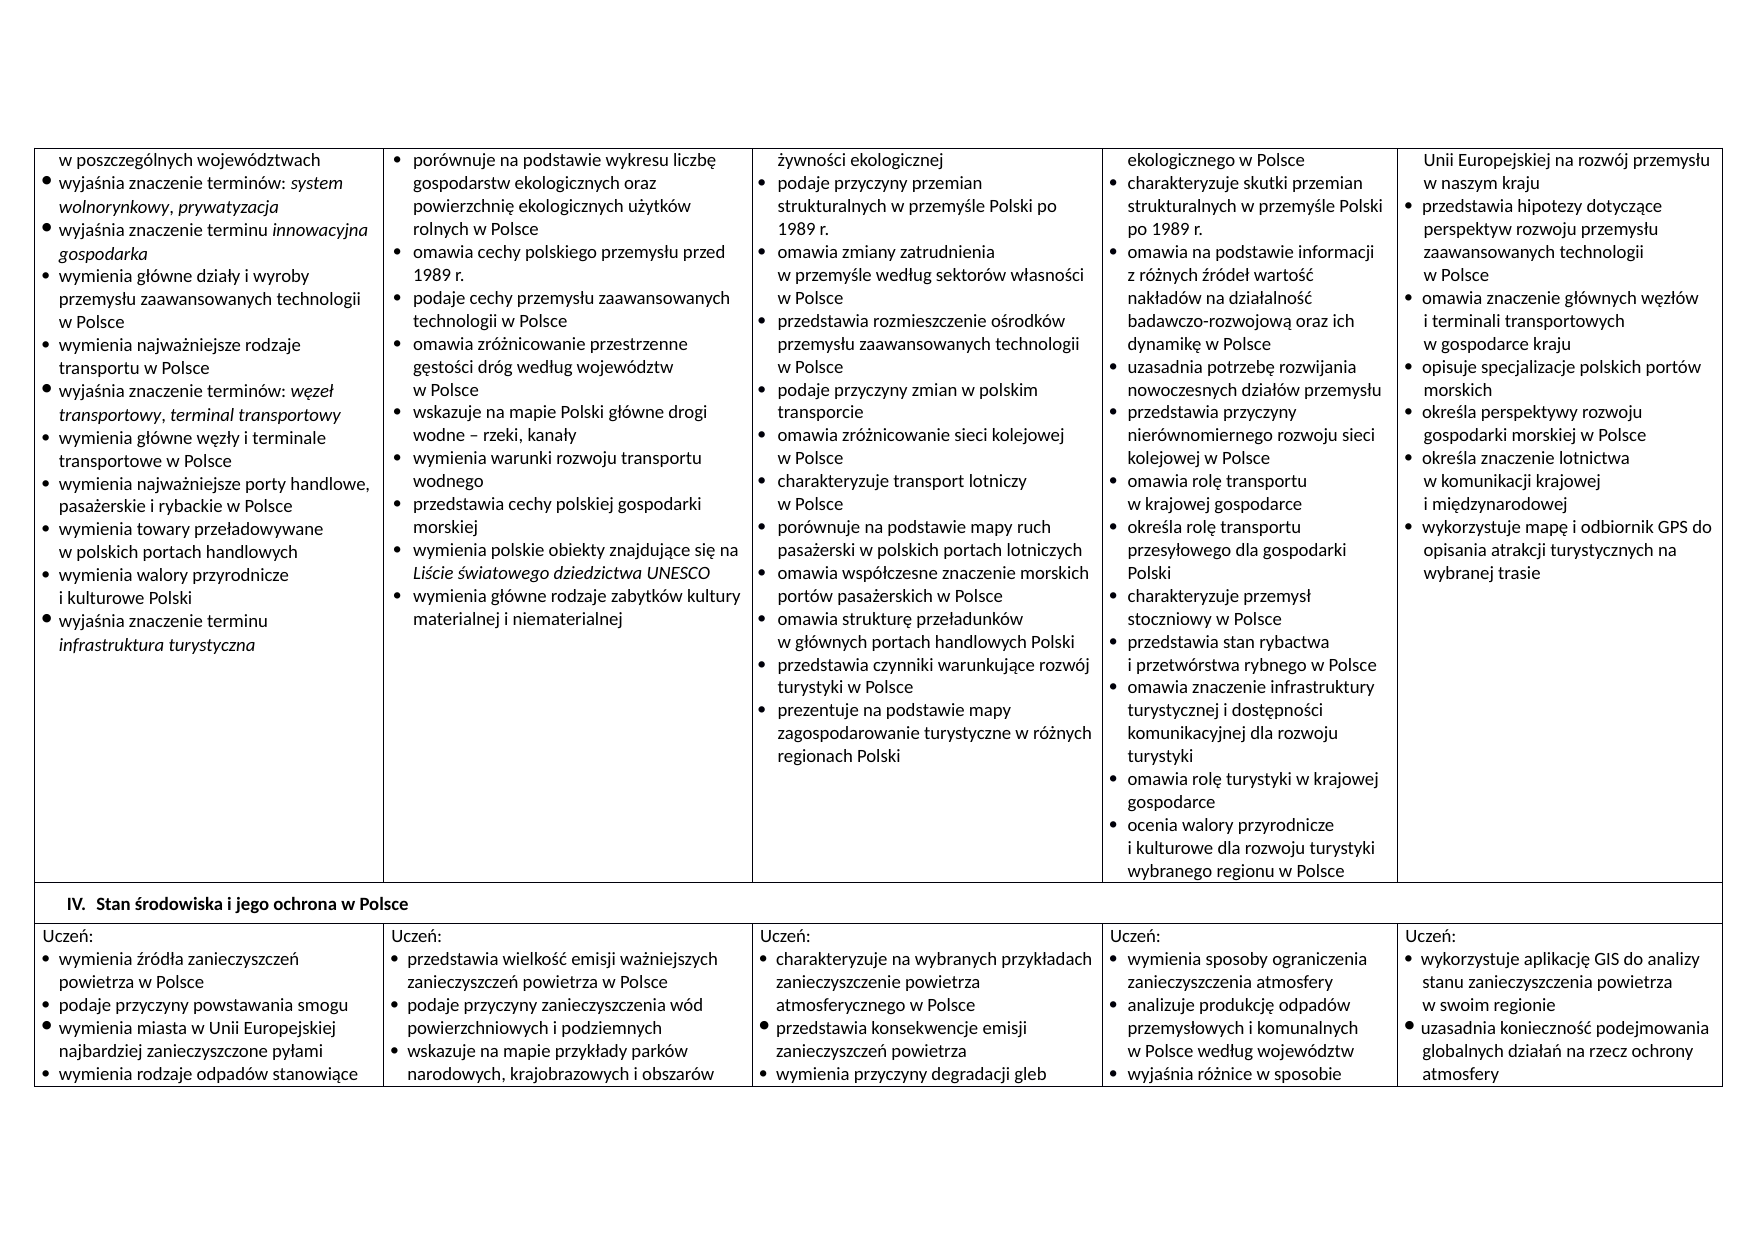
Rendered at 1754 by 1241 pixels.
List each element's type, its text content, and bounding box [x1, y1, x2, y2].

table_cell Uczeń: wymienia źródła zanieczyszczeń powietrza w Polsce podaje przyczyny powstawania smogu wymienia miasta w Unii Europejskiej najbardziej zanieczyszczone pyłami wymienia rodzaje odpadów stanowiące [35, 924, 383, 1086]
table_cell Uczeń: przedstawia regionalne zróżnicowanie przyrodniczych warunków rozwoju rolnictwa w Polsce prezentuje na podstawie wykresu strukturę wielkościową gospodarstw rolnych w Polsce omawia cechy systemu rolnictwa ekologicznego w Polsce porównuje na podstawie wykresu liczbę gospodarstw ekologicznych oraz powierzchnię ekologicznych użytków rolnych w Polsce omawia cechy polskiego przemysłu przed 1989 r. podaje cechy przemysłu zaawansowanych technologii w Polsce omawia zróżnicowanie przestrzenne gęstości dróg według województw w Polsce wskazuje na mapie Polski główne drogi wodne – rzeki, kanały wymienia warunki rozwoju transportu wodnego przedstawia cechy polskiej gospodarki morskiej wymienia polskie obiekty znajdujące się na Liście światowego dziedzictwa UNESCO wymienia główne rodzaje zabytków kultury materialnej i niematerialnej [384, 149, 752, 882]
table_cell Uczeń: wykorzystuje aplikację GIS do analizy stanu zanieczyszczenia powietrza w swoim regionie uzasadnia konieczność podejmowania globalnych działań na rzecz ochrony atmosfery uzasadnia konieczność własnych działań na rzecz ochrony środowiska przyrodniczego [1398, 924, 1722, 1086]
table_cell żywności ekologicznej podaje przyczyny przemian strukturalnych w przemyśle Polski po 1989 r. omawia zmiany zatrudnienia w przemyśle według sektorów własności w Polsce przedstawia rozmieszczenie ośrodków przemysłu zaawansowanych technologii w Polsce podaje przyczyny zmian w polskim transporcie omawia zróżnicowanie sieci kolejowej w Polsce charakteryzuje transport lotniczy w Polsce porównuje na podstawie mapy ruch pasażerski w polskich portach lotniczych omawia współczesne znaczenie morskich portów pasażerskich w Polsce omawia strukturę przeładunków w głównych portach handlowych Polski przedstawia czynniki warunkujące rozwój turystyki w Polsce prezentuje na podstawie mapy zagospodarowanie turystyczne w różnych regionach Polski [753, 149, 1102, 882]
table_cell w poszczególnych województwach wyjaśnia znaczenie terminów: system wolnorynkowy, prywatyzacja wyjaśnia znaczenie terminu innowacyjna gospodarka wymienia główne działy i wyroby przemysłu zaawansowanych technologii w Polsce wymienia najważniejsze rodzaje transportu w Polsce wyjaśnia znaczenie terminów: węzeł transportowy, terminal transportowy wymienia główne węzły i terminale transportowe w Polsce wymienia najważniejsze porty handlowe, pasażerskie i rybackie w Polsce wymienia towary przeładowywane w polskich portach handlowych wymienia walory przyrodnicze i kulturowe Polski wyjaśnia znaczenie terminu infrastruktura turystyczna [35, 149, 383, 882]
table_cell Unii Europejskiej na rozwój przemysłu w naszym kraju przedstawia hipotezy dotyczące perspektyw rozwoju przemysłu zaawansowanych technologii w Polsce omawia znaczenie głównych węzłów i terminali transportowych w gospodarce kraju opisuje specjalizacje polskich portów morskich określa perspektywy rozwoju gospodarki morskiej w Polsce określa znaczenie lotnictwa w komunikacji krajowej i międzynarodowej wykorzystuje mapę i odbiornik GPS do opisania atrakcji turystycznych na wybranej trasie [1398, 149, 1722, 882]
table_cell Uczeń: charakteryzuje na wybranych przykładach zanieczyszczenie powietrza atmosferycznego w Polsce przedstawia konsekwencje emisji zanieczyszczeń powietrza wymienia przyczyny degradacji gleb opisuje walory wybranych parków narodowych wymienia proekologiczne działania na rzecz ochrony środowiska przyrodniczego [753, 924, 1102, 1086]
table_cell ekologicznego w Polsce charakteryzuje skutki przemian strukturalnych w przemyśle Polski po 1989 r. omawia na podstawie informacji z różnych źródeł wartość nakładów na działalność badawczo-rozwojową oraz ich dynamikę w Polsce uzasadnia potrzebę rozwijania nowoczesnych działów przemysłu przedstawia przyczyny nierównomiernego rozwoju sieci kolejowej w Polsce omawia rolę transportu w krajowej gospodarce określa rolę transportu przesyłowego dla gospodarki Polski charakteryzuje przemysł stoczniowy w Polsce przedstawia stan rybactwa i przetwórstwa rybnego w Polsce omawia znaczenie infrastruktury turystycznej i dostępności komunikacyjnej dla rozwoju turystyki omawia rolę turystyki w krajowej gospodarce ocenia walory przyrodnicze i kulturowe dla rozwoju turystyki wybranego regionu w Polsce [1103, 149, 1397, 882]
table_cell Uczeń: wymienia sposoby ograniczenia zanieczyszczenia atmosfery analizuje produkcję odpadów przemysłowych i komunalnych w Polsce według województw wyjaśnia różnice w sposobie [1103, 924, 1397, 1086]
table_cell Stan środowiska i jego ochrona w Polsce [35, 883, 1722, 923]
table_cell Uczeń: przedstawia wielkość emisji ważniejszych zanieczyszczeń powietrza w Polsce podaje przyczyny zanieczyszczenia wód powierzchniowych i podziemnych wskazuje na mapie przykłady parków narodowych, krajobrazowych i obszarów [384, 924, 752, 1086]
